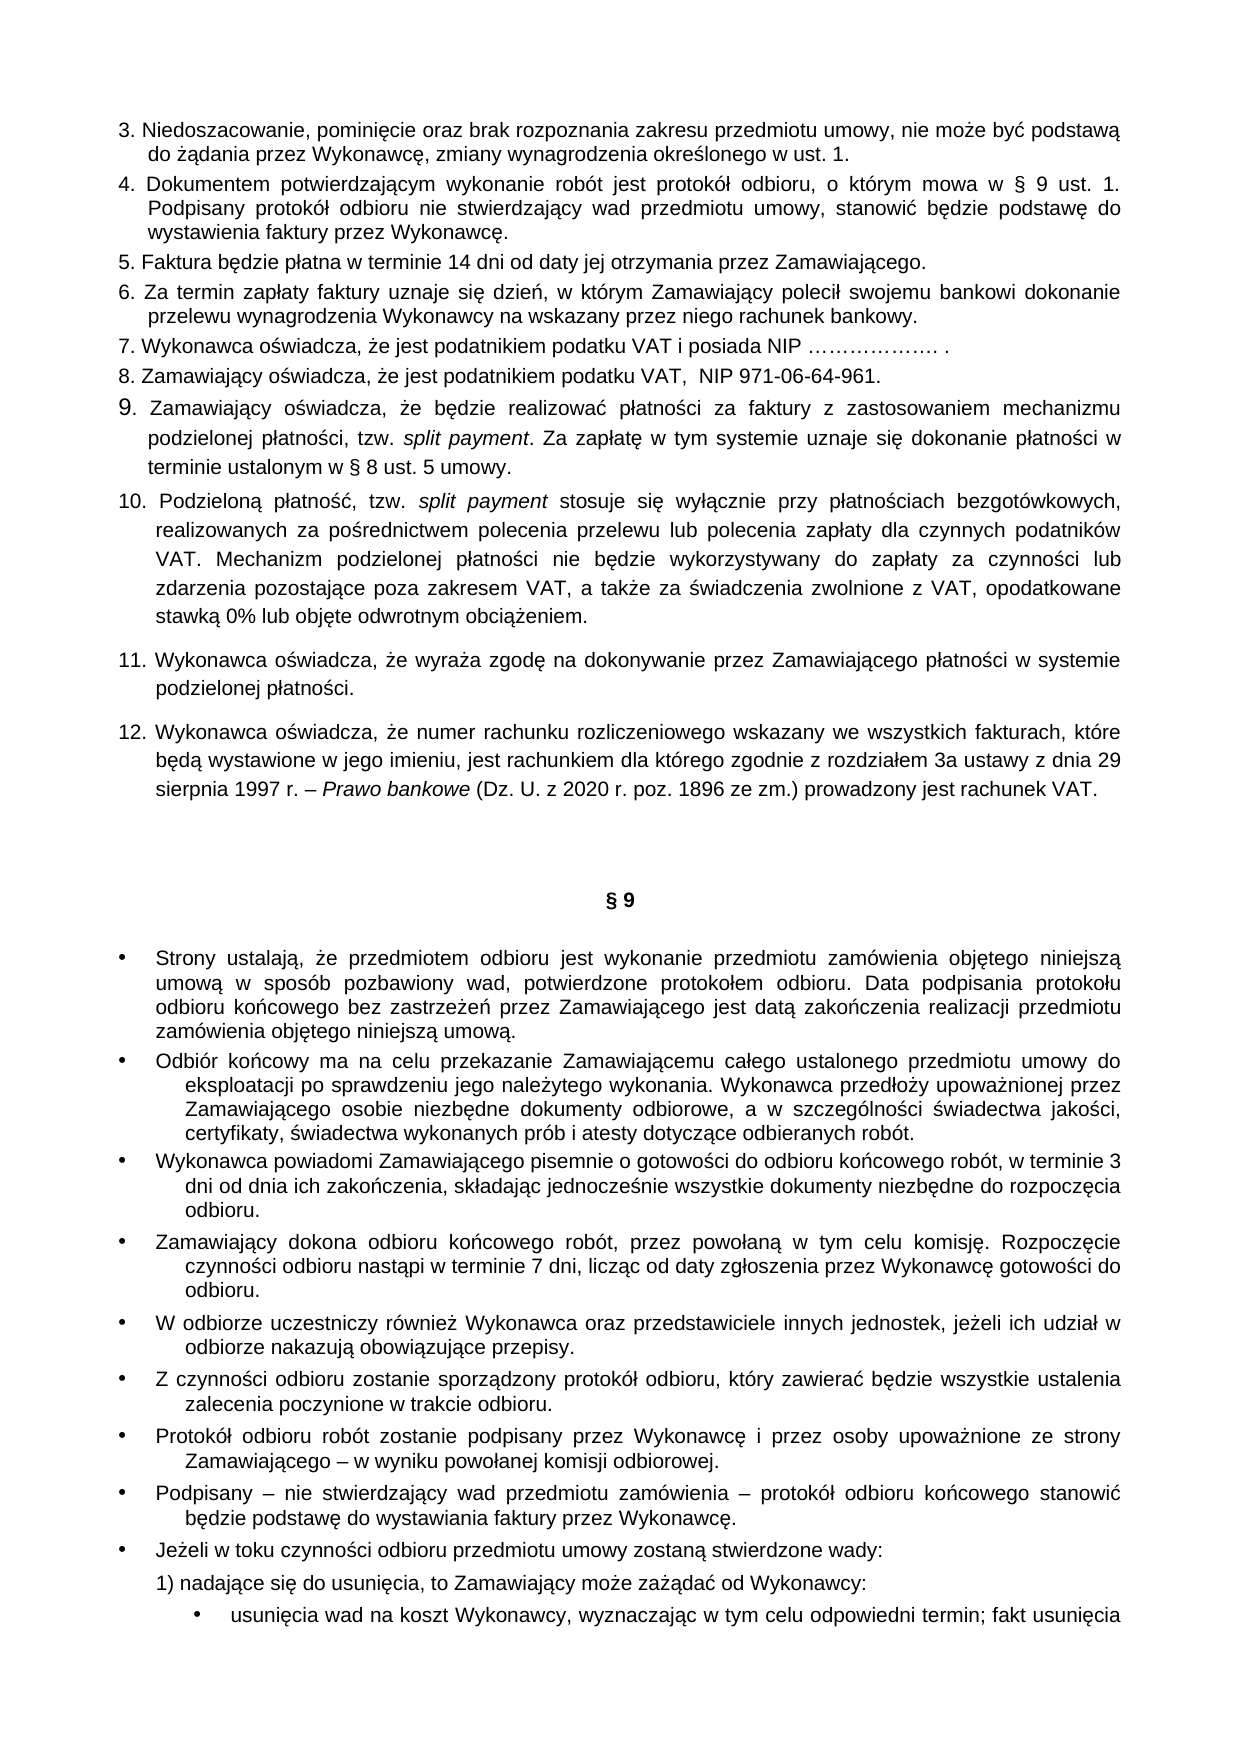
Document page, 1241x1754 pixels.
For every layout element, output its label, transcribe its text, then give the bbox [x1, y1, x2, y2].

list Podpisany – nie stwierdzający wad przedmiotu zamówienia – protokół odbioru końcowego stanowić będzie podstawę do wystawiania faktury przez Wykonawcę. [118, 1481, 1122, 1529]
text 12. Wykonawca oświadcza, że numer rachunku rozliczeniowego wskazany we wszystkich fakturach, które będą wystawione w jego imieniu, jest rachunkiem dla którego zgodnie z rozdziałem 3a ustawy z dnia 29 sierpnia 1997 r. – Prawo bankowe (Dz. U. z 2020 r. poz. 1896 ze zm.) prowadzony jest rachunek VAT. [118, 719, 1122, 801]
list usunięcia wad na koszt Wykonawcy, wyznaczając w tym celu odpowiedni termin; fakt usunięcia [193, 1603, 1122, 1627]
list Jeżeli w toku czynności odbioru przedmiotu umowy zostaną stwierdzone wady: [118, 1538, 1122, 1562]
text § 9 [118, 888, 1122, 912]
list Wykonawca powiadomi Zamawiającego pisemnie o gotowości do odbioru końcowego robót, w terminie 3 dni od dnia ich zakończenia, składając jednocześnie wszystkie dokumenty niezbędne do rozpoczęcia odbioru. [118, 1149, 1122, 1221]
text 4. Dokumentem potwierdzającym wykonanie robót jest protokół odbioru, o którym mowa w § 9 ust. 1. Podpisany protokół odbioru nie stwierdzający wad przedmiotu umowy, stanowić będzie podstawę do wystawienia faktury przez Wykonawcę. [118, 172, 1122, 244]
list Zamawiający dokona odbioru końcowego robót, przez powołaną w tym celu komisję. Rozpoczęcie czynności odbioru nastąpi w terminie 7 dni, licząc od daty zgłoszenia przez Wykonawcę gotowości do odbioru. [118, 1230, 1122, 1302]
text 6. Za termin zapłaty faktury uznaje się dzień, w którym Zamawiający polecił swojemu bankowi dokonanie przelewu wynagrodzenia Wykonawcy na wskazany przez niego rachunek bankowy. [118, 280, 1122, 328]
text 3. Niedoszacowanie, pominięcie oraz brak rozpoznania zakresu przedmiotu umowy, nie może być podstawą do żądania przez Wykonawcę, zmiany wynagrodzenia określonego w ust. 1. [118, 118, 1122, 166]
list Z czynności odbioru zostanie sporządzony protokół odbioru, który zawierać będzie wszystkie ustalenia zalecenia poczynione w trakcie odbioru. [118, 1367, 1122, 1416]
list Odbiór końcowy ma na celu przekazanie Zamawiającemu całego ustalonego przedmiotu umowy do eksploatacji po sprawdzeniu jego należytego wykonania. Wykonawca przedłoży upoważnionej przez Zamawiającego osobie niezbędne dokumenty odbiorowe, a w szczególności świadectwa jakości, certyfikaty, świadectwa wykonanych prób i atesty dotyczące odbieranych robót. [118, 1048, 1122, 1145]
text 11. Wykonawca oświadcza, że wyraża zgodę na dokonywanie przez Zamawiającego płatności w systemie podzielonej płatności. [118, 647, 1122, 700]
text 9. Zamawiający oświadcza, że będzie realizować płatności za faktury z zastosowaniem mechanizmu podzielonej płatności, tzw. split payment. Za zapłatę w tym systemie uznaje się dokonanie płatności w terminie ustalonym w § 8 ust. 5 umowy. [118, 393, 1122, 478]
text 10. Podzieloną płatność, tzw. split payment stosuje się wyłącznie przy płatnościach bezgotówkowych, realizowanych za pośrednictwem polecenia przelewu lub polecenia zapłaty dla czynnych podatników VAT. Mechanizm podzielonej płatności nie będzie wykorzystywany do zapłaty za czynności lub zdarzenia pozostające poza zakresem VAT, a także za świadczenia zwolnione z VAT, opodatkowane stawką 0% lub objęte odwrotnym obciążeniem. [118, 489, 1122, 628]
list Strony ustalają, że przedmiotem odbioru jest wykonanie przedmiotu zamówienia objętego niniejszą umową w sposób pozbawiony wad, potwierdzone protokołem odbioru. Data podpisania protokołu odbioru końcowego bez zastrzeżeń przez Zamawiającego jest datą zakończenia realizacji przedmiotu zamówienia objętego niniejszą umową. [118, 946, 1122, 1043]
text 8. Zamawiający oświadcza, że jest podatnikiem podatku VAT, NIP 971-06-64-961. [118, 363, 1122, 387]
text 7. Wykonawca oświadcza, że jest podatnikiem podatku VAT i posiada NIP ………………. . [118, 333, 1122, 357]
list W odbiorze uczestniczy również Wykonawca oraz przedstawiciele innych jednostek, jeżeli ich udział w odbiorze nakazują obowiązujące przepisy. [118, 1311, 1122, 1359]
text 5. Faktura będzie płatna w terminie 14 dni od daty jej otrzymania przez Zamawiającego. [118, 250, 1122, 274]
text 1) nadające się do usunięcia, to Zamawiający może zażądać od Wykonawcy: [156, 1570, 1122, 1594]
list Protokół odbioru robót zostanie podpisany przez Wykonawcę i przez osoby upoważnione ze strony Zamawiającego – w wyniku powołanej komisji odbiorowej. [118, 1424, 1122, 1472]
